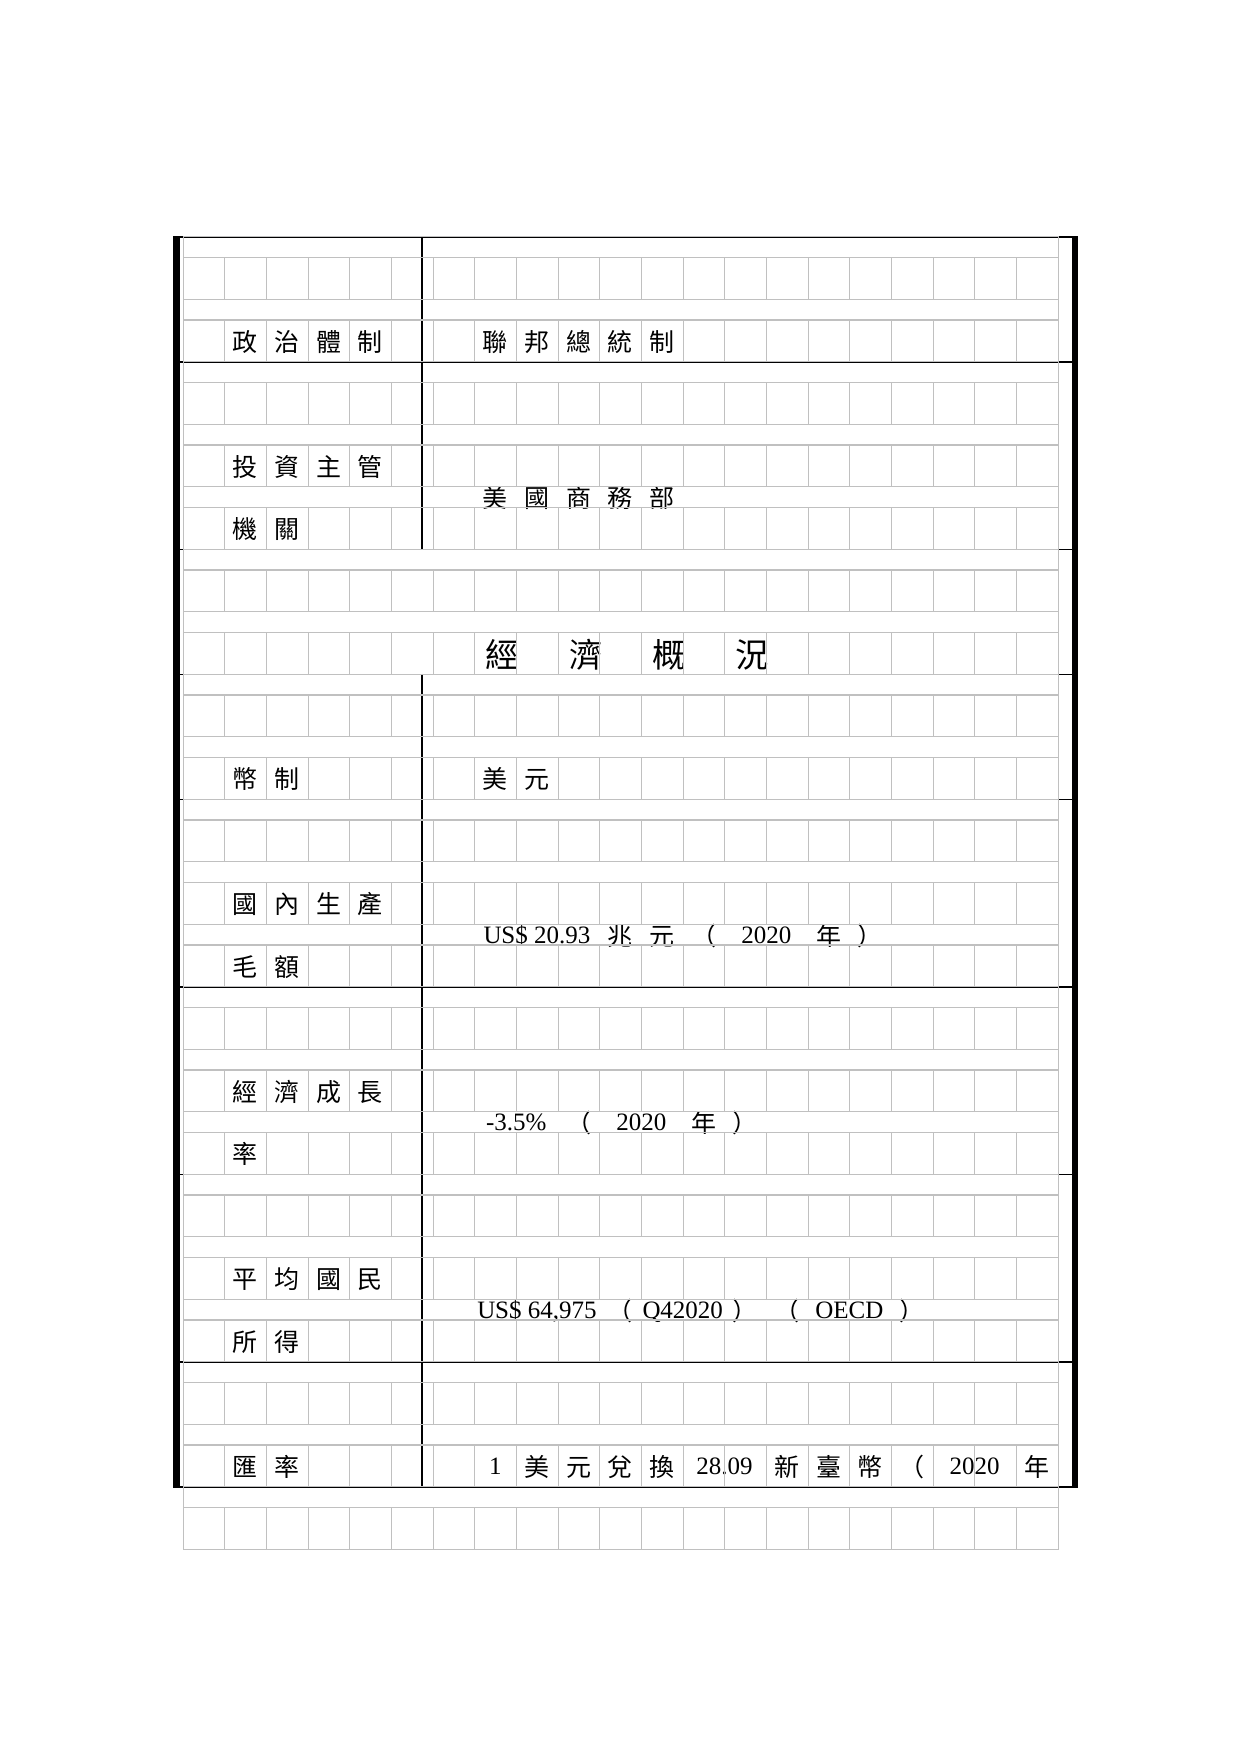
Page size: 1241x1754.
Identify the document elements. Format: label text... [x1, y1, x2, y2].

table_cell [184, 946, 224, 986]
table_cell [642, 758, 683, 799]
table_cell 經 濟 概 況 [350, 571, 391, 611]
table_cell US$ 64,975（Q42020）（OECD） [934, 1196, 974, 1236]
table_cell US$ 64,975（Q42020）（OECD） [642, 1321, 683, 1361]
table_cell [392, 946, 421, 986]
table_cell US$ 20.93兆元（2020年） [475, 821, 516, 861]
table_cell [184, 1175, 421, 1194]
table_cell -3.5%（2020年） [517, 1008, 558, 1049]
table_cell 1美元兌換28.09新臺幣（2020年5月17日） [767, 1446, 808, 1486]
table_cell [1017, 758, 1058, 799]
table_cell [559, 758, 599, 799]
table_cell [975, 758, 1016, 799]
table_cell 關 [267, 508, 308, 549]
table_cell [350, 383, 391, 424]
table_cell US$ 64,975（Q42020）（OECD） [725, 1196, 766, 1236]
table_cell US$ 20.93兆元（2020年） [1059, 800, 1072, 986]
table_cell US$ 64,975（Q42020）（OECD） [475, 1258, 516, 1299]
table_cell [184, 1321, 224, 1361]
table_cell [309, 1133, 349, 1174]
table_cell US$ 64,975（Q42020）（OECD） [600, 1321, 641, 1361]
table_cell [350, 758, 391, 799]
table_cell -3.5%（2020年） [736, 1112, 1058, 1132]
table_cell -3.5%（2020年） [725, 1133, 766, 1174]
table_cell -3.5%（2020年） [585, 1112, 704, 1132]
table_cell US$ 20.93兆元（2020年） [600, 883, 641, 924]
table_cell US$ 64,975（Q42020）（OECD） [1017, 1321, 1058, 1361]
table_cell -3.5%（2020年） [642, 1008, 683, 1049]
table_cell 投 [225, 446, 266, 486]
table_cell US$ 20.93兆元（2020年） [423, 800, 1058, 819]
table_cell -3.5%（2020年） [423, 1050, 1058, 1069]
table_cell [184, 1112, 421, 1132]
table_cell US$ 20.93兆元（2020年） [975, 946, 1016, 986]
table_cell -3.5%（2020年） [517, 1133, 558, 1174]
table_cell 主 [309, 446, 349, 486]
table_cell US$ 64,975（Q42020）（OECD） [434, 1196, 474, 1236]
table_cell 1美元兌換28.09新臺幣（2020年5月17日） [1059, 1363, 1072, 1486]
table_cell [642, 258, 683, 299]
table_cell US$ 20.93兆元（2020年） [850, 883, 891, 924]
table_cell [392, 1446, 421, 1486]
table_cell -3.5%（2020年） [684, 1133, 724, 1174]
table_cell US$ 64,975（Q42020）（OECD） [892, 1258, 933, 1299]
table_cell [392, 1321, 421, 1361]
table_cell US$ 20.93兆元（2020年） [725, 883, 766, 924]
table_cell 美國商務部 [423, 363, 1058, 382]
table_cell [184, 925, 421, 944]
table_cell [767, 696, 808, 736]
table_cell 濟 [267, 1071, 308, 1111]
table_cell [975, 258, 1016, 299]
table_cell 機 [225, 508, 266, 549]
table_cell [850, 321, 891, 361]
table_cell [309, 1446, 349, 1486]
table_cell 美國商務部 [423, 508, 433, 549]
table_cell [184, 508, 224, 549]
table_cell [392, 696, 421, 736]
table_cell [392, 1258, 421, 1299]
table_cell US$ 64,975（Q42020）（OECD） [809, 1258, 849, 1299]
table_cell US$ 20.93兆元（2020年） [767, 883, 808, 924]
table_cell -3.5%（2020年） [1017, 1008, 1058, 1049]
table_cell -3.5%（2020年） [642, 1133, 683, 1174]
table_cell 生 [309, 883, 349, 924]
table_cell [184, 1363, 421, 1382]
table_cell US$ 64,975（Q42020）（OECD） [423, 1175, 1058, 1194]
table_cell [267, 383, 308, 424]
table_cell 經 濟 概 況 [975, 571, 1016, 611]
table_cell 美國商務部 [725, 383, 766, 424]
table_cell US$ 20.93兆元（2020年） [809, 821, 849, 861]
table_cell 所 [225, 1321, 266, 1361]
table_cell 1美元兌換28.09新臺幣（2020年5月17日） [600, 1446, 641, 1486]
table_cell -3.5%（2020年） [934, 1008, 974, 1049]
table_cell [600, 258, 641, 299]
table_cell [934, 321, 974, 361]
table_cell [184, 1383, 224, 1424]
table_cell [809, 696, 849, 736]
table_cell [475, 696, 516, 736]
table_cell 美國商務部 [684, 446, 724, 486]
table_cell -3.5%（2020年） [423, 1112, 587, 1132]
table_cell 美國商務部 [767, 446, 808, 486]
table_cell 1美元兌換28.09新臺幣（2020年5月17日） [892, 1446, 933, 1486]
table_cell 1美元兌換28.09新臺幣（2020年5月17日） [642, 1446, 683, 1486]
table_cell 邦 [517, 321, 558, 361]
table_cell US$ 20.93兆元（2020年） [434, 821, 474, 861]
table_cell [184, 363, 421, 382]
table_cell 美國商務部 [559, 383, 599, 424]
table_cell [267, 821, 308, 861]
table_cell 經 濟 概 況 [975, 633, 1016, 674]
table_cell US$ 64,975（Q42020）（OECD） [559, 1321, 599, 1361]
table_cell 民 [350, 1258, 391, 1299]
table_cell [309, 1196, 349, 1236]
table_cell [350, 1008, 391, 1049]
table_cell US$ 20.93兆元（2020年） [684, 883, 724, 924]
table_cell [184, 1237, 421, 1257]
table_cell US$ 20.93兆元（2020年） [559, 946, 599, 986]
table_cell US$ 20.93兆元（2020年） [623, 925, 712, 944]
table_cell 經 濟 概 況 [475, 633, 516, 674]
table_cell 1美元兌換28.09新臺幣（2020年5月17日） [559, 1446, 599, 1486]
table_cell 美國商務部 [892, 508, 933, 549]
table_cell [600, 758, 641, 799]
table_cell US$ 64,975（Q42020）（OECD） [850, 1258, 891, 1299]
table_cell US$ 20.93兆元（2020年） [725, 946, 766, 986]
table_cell [267, 1383, 308, 1424]
table_cell 1美元兌換28.09新臺幣（2020年5月17日） [684, 1383, 724, 1424]
table_cell 經 濟 概 況 [725, 571, 766, 611]
table_cell US$ 64,975（Q42020）（OECD） [892, 1321, 933, 1361]
table_cell 率 [225, 1133, 266, 1174]
table_cell 美國商務部 [495, 487, 526, 507]
table_cell US$ 20.93兆元（2020年） [642, 821, 683, 861]
table_cell US$ 20.93兆元（2020年） [517, 883, 558, 924]
table_cell 美國商務部 [1017, 446, 1058, 486]
table_cell -3.5%（2020年） [850, 1008, 891, 1049]
table_cell US$ 64,975（Q42020）（OECD） [934, 1258, 974, 1299]
table_cell 政 [225, 321, 266, 361]
table_cell 經 濟 概 況 [184, 550, 1058, 569]
table_cell 經 濟 概 況 [184, 571, 224, 611]
table_cell 美國商務部 [809, 383, 849, 424]
table_cell 美國商務部 [434, 508, 474, 549]
table_cell 經 濟 概 況 [309, 571, 349, 611]
table_cell US$ 20.93兆元（2020年） [934, 821, 974, 861]
table_cell -3.5%（2020年） [559, 1133, 599, 1174]
table_cell -3.5%（2020年） [423, 988, 1058, 1007]
table_cell US$ 64,975（Q42020）（OECD） [600, 1258, 641, 1299]
table_cell [392, 758, 421, 799]
table_cell [892, 696, 933, 736]
table_cell 美國商務部 [528, 489, 545, 506]
table_cell 美國商務部 [850, 446, 891, 486]
table_cell 經 濟 概 況 [267, 571, 308, 611]
table_cell [267, 696, 308, 736]
table_cell US$ 20.93兆元（2020年） [861, 925, 1058, 944]
table_cell 治 [267, 321, 308, 361]
table_cell 美國商務部 [767, 383, 808, 424]
table_cell 制 [267, 758, 308, 799]
table_cell US$ 20.93兆元（2020年） [710, 925, 829, 944]
table_cell 1美元兌換28.09新臺幣（2020年5月17日） [809, 1383, 849, 1424]
table_cell -3.5%（2020年） [767, 1071, 808, 1111]
table_cell -3.5%（2020年） [850, 1071, 891, 1111]
table_cell [392, 446, 421, 486]
table_cell [434, 696, 474, 736]
table_cell US$ 20.93兆元（2020年） [1017, 883, 1058, 924]
table_cell [1059, 238, 1072, 361]
table_cell [184, 800, 421, 819]
table_cell 經 濟 概 況 [725, 633, 766, 674]
table_cell 美國商務部 [892, 446, 933, 486]
table_cell US$ 20.93兆元（2020年） [684, 946, 724, 986]
table_cell 經 濟 概 況 [642, 571, 683, 611]
table_cell 經 濟 概 況 [517, 633, 558, 674]
table_cell [267, 1196, 308, 1236]
table_cell -3.5%（2020年） [684, 1071, 724, 1111]
table_cell [423, 238, 1058, 257]
table_cell 1美元兌換28.09新臺幣（2020年5月17日） [850, 1446, 891, 1486]
table_cell [350, 258, 391, 299]
table_cell [350, 946, 391, 986]
table_cell [423, 258, 433, 299]
table_cell -3.5%（2020年） [809, 1008, 849, 1049]
table_cell 美國商務部 [423, 446, 433, 486]
table_cell [184, 758, 224, 799]
table_cell US$ 64,975（Q42020）（OECD） [434, 1321, 474, 1361]
table_cell [267, 1133, 308, 1174]
table_cell 1美元兌換28.09新臺幣（2020年5月17日） [475, 1446, 516, 1486]
table_cell 均 [267, 1258, 308, 1299]
table_cell [423, 675, 1058, 694]
table_cell 經 濟 概 況 [475, 571, 516, 611]
table_cell 經 濟 概 況 [850, 633, 891, 674]
table_cell 成 [309, 1071, 349, 1111]
table_cell [309, 1008, 349, 1049]
table_cell 經 濟 概 況 [892, 571, 933, 611]
table_cell 美國商務部 [725, 508, 766, 549]
table_cell 經 濟 概 況 [809, 633, 849, 674]
table_cell [434, 258, 474, 299]
table_cell 經 濟 概 況 [809, 571, 849, 611]
table_cell [809, 758, 849, 799]
table_cell 1美元兌換28.09新臺幣（2020年5月17日） [684, 1446, 724, 1486]
table_cell -3.5%（2020年） [934, 1133, 974, 1174]
table_cell [184, 696, 224, 736]
table_cell [184, 1133, 224, 1174]
table_cell US$ 20.93兆元（2020年） [517, 946, 558, 986]
table_cell [392, 321, 421, 361]
table_cell [392, 1071, 421, 1111]
table_cell 美國商務部 [475, 383, 516, 424]
table_cell [184, 821, 224, 861]
table_cell -3.5%（2020年） [475, 1133, 516, 1174]
table_cell [725, 258, 766, 299]
table_cell US$ 20.93兆元（2020年） [423, 883, 433, 924]
table_cell [184, 675, 421, 694]
table_cell [184, 1300, 421, 1319]
table_cell -3.5%（2020年） [475, 1008, 516, 1049]
table_cell [184, 487, 421, 507]
table_cell US$ 64,975（Q42020）（OECD） [850, 1196, 891, 1236]
table_cell [225, 1196, 266, 1236]
table_cell -3.5%（2020年） [559, 1071, 599, 1111]
table_cell US$ 64,975（Q42020）（OECD） [850, 1321, 891, 1361]
table_cell [1017, 258, 1058, 299]
table_cell -3.5%（2020年） [434, 1133, 474, 1174]
table_cell [392, 821, 421, 861]
table_cell [350, 1321, 391, 1361]
table_cell [184, 1425, 421, 1444]
table_cell 經 濟 概 況 [184, 612, 1058, 632]
table_cell US$ 64,975（Q42020）（OECD） [725, 1258, 766, 1299]
table_cell US$ 20.93兆元（2020年） [809, 946, 849, 986]
table_cell [184, 258, 224, 299]
table_cell US$ 64,975（Q42020）（OECD） [725, 1321, 766, 1361]
table_cell US$ 20.93兆元（2020年） [600, 821, 641, 861]
table_cell [184, 446, 224, 486]
table_cell [423, 737, 1058, 757]
table_cell 美國商務部 [517, 508, 558, 549]
table_cell US$ 64,975（Q42020）（OECD） [767, 1321, 808, 1361]
table_cell [423, 696, 433, 736]
table_cell 聯 [475, 321, 516, 361]
table_cell US$ 64,975（Q42020）（OECD） [600, 1196, 641, 1236]
table_cell US$ 64,975（Q42020）（OECD） [1017, 1258, 1058, 1299]
table_cell US$ 20.93兆元（2020年） [684, 821, 724, 861]
table_cell [392, 508, 421, 549]
table_cell [423, 758, 433, 799]
table_cell -3.5%（2020年） [600, 1008, 641, 1049]
table_cell US$ 64,975（Q42020）（OECD） [642, 1196, 683, 1236]
table_cell [184, 883, 224, 924]
table_cell 美國商務部 [975, 508, 1016, 549]
table_cell [309, 383, 349, 424]
table_cell 經 濟 概 況 [559, 633, 599, 674]
table_cell [392, 258, 421, 299]
table_cell 制 [642, 321, 683, 361]
table_cell US$ 20.93兆元（2020年） [475, 946, 516, 986]
table_cell 美國商務部 [642, 383, 683, 424]
table_cell 1美元兌換28.09新臺幣（2020年5月17日） [600, 1383, 641, 1424]
table_cell 內 [267, 883, 308, 924]
table_cell [267, 258, 308, 299]
table_cell 經 濟 概 況 [225, 633, 266, 674]
table_cell US$ 20.93兆元（2020年） [642, 946, 683, 986]
table_cell US$ 64,975（Q42020）（OECD） [767, 1196, 808, 1236]
table_cell US$ 20.93兆元（2020年） [975, 821, 1016, 861]
table_cell US$ 64,975（Q42020）（OECD） [736, 1300, 795, 1319]
table_cell 得 [267, 1321, 308, 1361]
table_cell 體 [309, 321, 349, 361]
table_cell 總 [559, 321, 599, 361]
table_cell 1美元兌換28.09新臺幣（2020年5月17日） [559, 1383, 599, 1424]
table_cell 美國商務部 [934, 446, 974, 486]
table_cell US$ 64,975（Q42020）（OECD） [809, 1321, 849, 1361]
table_cell [809, 321, 849, 361]
table_cell [725, 758, 766, 799]
table_cell US$ 20.93兆元（2020年） [434, 946, 474, 986]
table_cell 美國商務部 [975, 446, 1016, 486]
table_cell US$ 20.93兆元（2020年） [423, 925, 521, 944]
table_cell 1美元兌換28.09新臺幣（2020年5月17日） [642, 1383, 683, 1424]
table_cell [184, 1008, 224, 1049]
table_cell 1美元兌換28.09新臺幣（2020年5月17日） [934, 1446, 974, 1486]
table_cell 1美元兌換28.09新臺幣（2020年5月17日） [767, 1383, 808, 1424]
table_cell 1美元兌換28.09新臺幣（2020年5月17日） [434, 1383, 474, 1424]
table_cell [350, 821, 391, 861]
table_cell 經 濟 概 況 [225, 571, 266, 611]
table_cell [517, 696, 558, 736]
table_cell 1美元兌換28.09新臺幣（2020年5月17日） [423, 1363, 1058, 1382]
table_cell 額 [267, 946, 308, 986]
table_cell 美國商務部 [517, 446, 558, 486]
table_cell [225, 1008, 266, 1049]
table_cell 經 濟 概 況 [892, 633, 933, 674]
table_cell -3.5%（2020年） [975, 1071, 1016, 1111]
table_cell 經 濟 概 況 [767, 633, 808, 674]
table_cell 美國商務部 [1017, 383, 1058, 424]
table_cell [1017, 321, 1058, 361]
table_cell 經 濟 概 況 [934, 571, 974, 611]
table_cell US$ 64,975（Q42020）（OECD） [642, 1258, 683, 1299]
table_cell [767, 321, 808, 361]
table_cell US$ 20.93兆元（2020年） [892, 946, 933, 986]
table_cell [225, 1383, 266, 1424]
table_cell [184, 238, 421, 257]
table_cell 制 [350, 321, 391, 361]
table_cell [475, 258, 516, 299]
table_cell [517, 258, 558, 299]
table_cell 經 濟 概 況 [600, 571, 641, 611]
table_cell 美國商務部 [423, 383, 433, 424]
table_cell [684, 258, 724, 299]
table_cell 美國商務部 [600, 383, 641, 424]
table_cell [423, 321, 433, 361]
table_cell 匯 [225, 1446, 266, 1486]
table_cell 美國商務部 [575, 487, 615, 507]
table_cell -3.5%（2020年） [1059, 988, 1072, 1174]
table_cell 經 濟 概 況 [392, 571, 433, 611]
table_cell US$ 20.93兆元（2020年） [975, 883, 1016, 924]
table_cell -3.5%（2020年） [423, 1071, 433, 1111]
table_cell 經 濟 概 況 [517, 571, 558, 611]
table_cell 管 [350, 446, 391, 486]
table_cell US$ 20.93兆元（2020年） [725, 821, 766, 861]
table_cell 經 濟 概 況 [684, 633, 724, 674]
table_cell 美國商務部 [614, 487, 665, 507]
table_cell US$ 20.93兆元（2020年） [423, 946, 433, 986]
table_cell [350, 1196, 391, 1236]
table_cell US$ 20.93兆元（2020年） [934, 946, 974, 986]
table_cell 美國商務部 [571, 496, 586, 507]
table_cell 美國商務部 [850, 383, 891, 424]
table_cell 1美元兌換28.09新臺幣（2020年5月17日） [517, 1446, 558, 1486]
table_cell [184, 300, 421, 319]
table_cell 國 [309, 1258, 349, 1299]
table_cell 資 [267, 446, 308, 486]
table_cell 美國商務部 [475, 508, 516, 549]
table_cell 1美元兌換28.09新臺幣（2020年5月17日） [517, 1383, 558, 1424]
table_cell 美國商務部 [559, 446, 599, 486]
table_cell [184, 1446, 224, 1486]
table_cell 經 濟 概 況 [767, 571, 808, 611]
table_cell US$ 64,975（Q42020）（OECD） [559, 1196, 599, 1236]
table_cell US$ 64,975（Q42020）（OECD） [767, 1258, 808, 1299]
table_cell 美國商務部 [934, 383, 974, 424]
table_cell 美國商務部 [547, 487, 578, 507]
table_cell 美國商務部 [559, 508, 599, 549]
table_cell [1017, 696, 1058, 736]
table_cell 經 濟 概 況 [600, 633, 641, 674]
table_cell [184, 1071, 224, 1111]
table_cell [934, 696, 974, 736]
table_cell 經 [225, 1071, 266, 1111]
table_cell [725, 321, 766, 361]
table_cell 經 濟 概 況 [642, 633, 683, 674]
table_cell US$ 64,975（Q42020）（OECD） [934, 1321, 974, 1361]
table_cell 經 濟 概 況 [267, 633, 308, 674]
table_cell US$ 64,975（Q42020）（OECD） [517, 1196, 558, 1236]
table_cell US$ 64,975（Q42020）（OECD） [1059, 1175, 1072, 1361]
table_cell 統 [600, 321, 641, 361]
table_cell 1美元兌換28.09新臺幣（2020年5月17日） [1017, 1383, 1058, 1424]
table_cell 美國商務部 [850, 508, 891, 549]
table_cell [934, 258, 974, 299]
table_cell [392, 883, 421, 924]
table_cell US$ 20.93兆元（2020年） [517, 821, 558, 861]
table_cell [975, 696, 1016, 736]
table_cell US$ 20.93兆元（2020年） [824, 925, 863, 944]
table_cell US$ 64,975（Q42020）（OECD） [516, 1300, 628, 1319]
table_cell US$ 64,975（Q42020）（OECD） [423, 1237, 1058, 1257]
table_cell 美國商務部 [423, 487, 493, 507]
table_cell US$ 20.93兆元（2020年） [1017, 946, 1058, 986]
table_cell [184, 321, 224, 361]
table_cell 1美元兌換28.09新臺幣（2020年5月17日） [975, 1446, 1016, 1486]
table_cell US$ 20.93兆元（2020年） [1017, 821, 1058, 861]
table_cell US$ 64,975（Q42020）（OECD） [423, 1300, 515, 1319]
table_cell 美國商務部 [642, 508, 683, 549]
table_cell -3.5%（2020年） [767, 1133, 808, 1174]
table_cell US$ 20.93兆元（2020年） [559, 821, 599, 861]
table_cell -3.5%（2020年） [423, 1133, 433, 1174]
table_cell 毛 [225, 946, 266, 986]
table_cell US$ 64,975（Q42020）（OECD） [809, 1196, 849, 1236]
table_cell 美國商務部 [767, 508, 808, 549]
table_cell [184, 383, 224, 424]
table_cell 美國商務部 [423, 425, 1058, 444]
table_cell 經 濟 概 況 [350, 633, 391, 674]
table_cell -3.5%（2020年） [642, 1071, 683, 1111]
table_cell [184, 1258, 224, 1299]
table_cell -3.5%（2020年） [475, 1071, 516, 1111]
table_cell [184, 1050, 421, 1069]
table_cell [725, 696, 766, 736]
table_cell 經 濟 概 況 [684, 571, 724, 611]
table_cell [423, 300, 1058, 319]
table_cell [934, 758, 974, 799]
table_cell US$ 64,975（Q42020）（OECD） [793, 1300, 905, 1319]
table_cell US$ 64,975（Q42020）（OECD） [475, 1196, 516, 1236]
table_cell 1美元兌換28.09新臺幣（2020年5月17日） [475, 1383, 516, 1424]
table_cell -3.5%（2020年） [767, 1008, 808, 1049]
table_cell 1美元兌換28.09新臺幣（2020年5月17日） [934, 1383, 974, 1424]
table_cell [684, 696, 724, 736]
table_cell [892, 258, 933, 299]
table_cell -3.5%（2020年） [809, 1133, 849, 1174]
table_cell [767, 758, 808, 799]
table_cell [850, 758, 891, 799]
table_cell 1美元兌換28.09新臺幣（2020年5月17日） [809, 1446, 849, 1486]
table_cell [600, 696, 641, 736]
table_cell US$ 64,975（Q42020）（OECD） [559, 1258, 599, 1299]
table_cell US$ 20.93兆元（2020年） [522, 925, 616, 944]
table_cell 美國商務部 [809, 446, 849, 486]
table_cell [392, 1196, 421, 1236]
table_cell 經 濟 概 況 [1017, 571, 1058, 611]
table_cell -3.5%（2020年） [423, 1008, 433, 1049]
table_cell 美國商務部 [600, 446, 641, 486]
table_cell US$ 64,975（Q42020）（OECD） [1017, 1196, 1058, 1236]
table_cell US$ 20.93兆元（2020年） [423, 821, 433, 861]
table_cell 率 [267, 1446, 308, 1486]
table_cell [309, 821, 349, 861]
table_cell 經 濟 概 況 [434, 633, 474, 674]
table_cell [184, 862, 421, 882]
table_cell US$ 20.93兆元（2020年） [809, 883, 849, 924]
table_cell US$ 20.93兆元（2020年） [434, 883, 474, 924]
table_cell 美國商務部 [642, 446, 683, 486]
table_cell 幣 [225, 758, 266, 799]
table_cell -3.5%（2020年） [517, 1071, 558, 1111]
table_cell [184, 988, 421, 1007]
table_cell [1059, 675, 1072, 799]
table_cell -3.5%（2020年） [809, 1071, 849, 1111]
table_cell -3.5%（2020年） [1017, 1071, 1058, 1111]
table_cell [684, 321, 724, 361]
table_cell 美國商務部 [475, 446, 516, 486]
table_cell [392, 1008, 421, 1049]
table_cell 產 [350, 883, 391, 924]
table_cell 美國商務部 [684, 508, 724, 549]
table_cell [434, 321, 474, 361]
table_cell [225, 821, 266, 861]
table_cell [350, 696, 391, 736]
table_cell [392, 383, 421, 424]
table_cell [184, 425, 421, 444]
table_cell US$ 64,975（Q42020）（OECD） [684, 1258, 724, 1299]
table_cell [309, 758, 349, 799]
table_cell [225, 258, 266, 299]
table_cell US$ 20.93兆元（2020年） [892, 821, 933, 861]
table_cell -3.5%（2020年） [1017, 1133, 1058, 1174]
table_cell US$ 64,975（Q42020）（OECD） [434, 1258, 474, 1299]
table_cell [350, 1446, 391, 1486]
table_cell -3.5%（2020年） [699, 1112, 738, 1132]
table_cell US$ 64,975（Q42020）（OECD） [975, 1258, 1016, 1299]
table_cell [350, 508, 391, 549]
table_cell -3.5%（2020年） [892, 1071, 933, 1111]
table_cell US$ 64,975（Q42020）（OECD） [517, 1321, 558, 1361]
table_cell [267, 1008, 308, 1049]
table_cell 1美元兌換28.09新臺幣（2020年5月17日） [975, 1383, 1016, 1424]
table_cell US$ 64,975（Q42020）（OECD） [626, 1300, 738, 1319]
table_cell 美國商務部 [600, 508, 641, 549]
table_cell [850, 258, 891, 299]
table_cell [975, 321, 1016, 361]
table_cell US$ 20.93兆元（2020年） [767, 946, 808, 986]
table_cell US$ 20.93兆元（2020年） [642, 883, 683, 924]
table_cell US$ 64,975（Q42020）（OECD） [892, 1196, 933, 1236]
table_cell US$ 20.93兆元（2020年） [934, 883, 974, 924]
table_cell [392, 1133, 421, 1174]
table_cell 美國商務部 [1059, 363, 1072, 549]
table_cell 美國商務部 [684, 383, 724, 424]
table_cell 經 濟 概 況 [850, 571, 891, 611]
table_cell 1美元兌換28.09新臺幣（2020年5月17日） [423, 1425, 1058, 1444]
table_cell 經 濟 概 況 [1017, 633, 1058, 674]
table_cell US$ 20.93兆元（2020年） [600, 946, 641, 986]
table_cell -3.5%（2020年） [559, 1008, 599, 1049]
table_cell [350, 1383, 391, 1424]
table_cell [767, 258, 808, 299]
table_cell US$ 20.93兆元（2020年） [850, 821, 891, 861]
table_cell [225, 696, 266, 736]
table_cell 美國商務部 [892, 383, 933, 424]
table_cell 經 濟 概 況 [309, 633, 349, 674]
table_cell [309, 696, 349, 736]
table_cell US$ 64,975（Q42020）（OECD） [975, 1196, 1016, 1236]
table_cell 經 濟 概 況 [434, 571, 474, 611]
table_cell [350, 1133, 391, 1174]
table_cell US$ 20.93兆元（2020年） [559, 883, 599, 924]
table_cell [850, 696, 891, 736]
table_cell [309, 1321, 349, 1361]
table_cell -3.5%（2020年） [684, 1008, 724, 1049]
table_cell [892, 321, 933, 361]
table_cell -3.5%（2020年） [434, 1071, 474, 1111]
table_cell 美國商務部 [934, 508, 974, 549]
table_cell 美國商務部 [517, 383, 558, 424]
table_cell [392, 1383, 421, 1424]
table_cell [809, 258, 849, 299]
table_cell US$ 20.93兆元（2020年） [475, 883, 516, 924]
table_cell 經 濟 概 況 [392, 633, 433, 674]
table_cell 美國商務部 [1017, 508, 1058, 549]
table_cell 經 濟 概 況 [559, 571, 599, 611]
table_cell 美國商務部 [666, 487, 1058, 507]
table_cell US$ 64,975（Q42020）（OECD） [684, 1321, 724, 1361]
table_cell 經 濟 概 況 [1059, 550, 1072, 674]
table_cell [225, 383, 266, 424]
table_cell -3.5%（2020年） [892, 1133, 933, 1174]
table_cell -3.5%（2020年） [434, 1008, 474, 1049]
table_cell -3.5%（2020年） [725, 1071, 766, 1111]
table_cell 1美元兌換28.09新臺幣（2020年5月17日） [1017, 1446, 1058, 1486]
table_cell [559, 258, 599, 299]
table_cell 美國商務部 [975, 383, 1016, 424]
table_cell 1美元兌換28.09新臺幣（2020年5月17日） [434, 1446, 474, 1486]
table_cell -3.5%（2020年） [892, 1008, 933, 1049]
table_cell 經 濟 概 況 [184, 633, 224, 674]
table_cell [309, 258, 349, 299]
table_cell -3.5%（2020年） [850, 1133, 891, 1174]
table_cell 美國商務部 [434, 446, 474, 486]
table_cell US$ 64,975（Q42020）（OECD） [903, 1300, 1058, 1319]
table_cell 1美元兌換28.09新臺幣（2020年5月17日） [850, 1383, 891, 1424]
table_cell 1美元兌換28.09新臺幣（2020年5月17日） [725, 1383, 766, 1424]
table_cell US$ 64,975（Q42020）（OECD） [517, 1258, 558, 1299]
table_cell [184, 737, 421, 757]
table_cell US$ 64,975（Q42020）（OECD） [475, 1321, 516, 1361]
table_cell -3.5%（2020年） [725, 1008, 766, 1049]
table_cell [892, 758, 933, 799]
table_cell -3.5%（2020年） [600, 1133, 641, 1174]
table_cell 1美元兌換28.09新臺幣（2020年5月17日） [725, 1446, 766, 1486]
table_cell 平 [225, 1258, 266, 1299]
table_cell 元 [517, 758, 558, 799]
table_cell US$ 64,975（Q42020）（OECD） [975, 1321, 1016, 1361]
table_cell US$ 64,975（Q42020）（OECD） [684, 1196, 724, 1236]
table_cell US$ 20.93兆元（2020年） [767, 821, 808, 861]
table_cell US$ 20.93兆元（2020年） [850, 946, 891, 986]
table_cell 1美元兌換28.09新臺幣（2020年5月17日） [892, 1383, 933, 1424]
table_cell -3.5%（2020年） [600, 1071, 641, 1111]
table_cell 美國商務部 [809, 508, 849, 549]
table_cell 美 [475, 758, 516, 799]
table_cell 長 [350, 1071, 391, 1111]
table_cell US$ 20.93兆元（2020年） [423, 862, 1058, 882]
table_cell [309, 508, 349, 549]
table_cell [309, 1383, 349, 1424]
table_cell [559, 696, 599, 736]
table_cell -3.5%（2020年） [934, 1071, 974, 1111]
table_cell 美國商務部 [725, 446, 766, 486]
table_cell [184, 1196, 224, 1236]
table_cell 經 濟 概 況 [934, 633, 974, 674]
table_cell -3.5%（2020年） [975, 1133, 1016, 1174]
table_cell [642, 696, 683, 736]
table_cell 美國商務部 [434, 383, 474, 424]
table_cell -3.5%（2020年） [975, 1008, 1016, 1049]
table_cell [684, 758, 724, 799]
table_cell US$ 20.93兆元（2020年） [892, 883, 933, 924]
table_cell 國 [225, 883, 266, 924]
table_cell [434, 758, 474, 799]
table_cell [309, 946, 349, 986]
